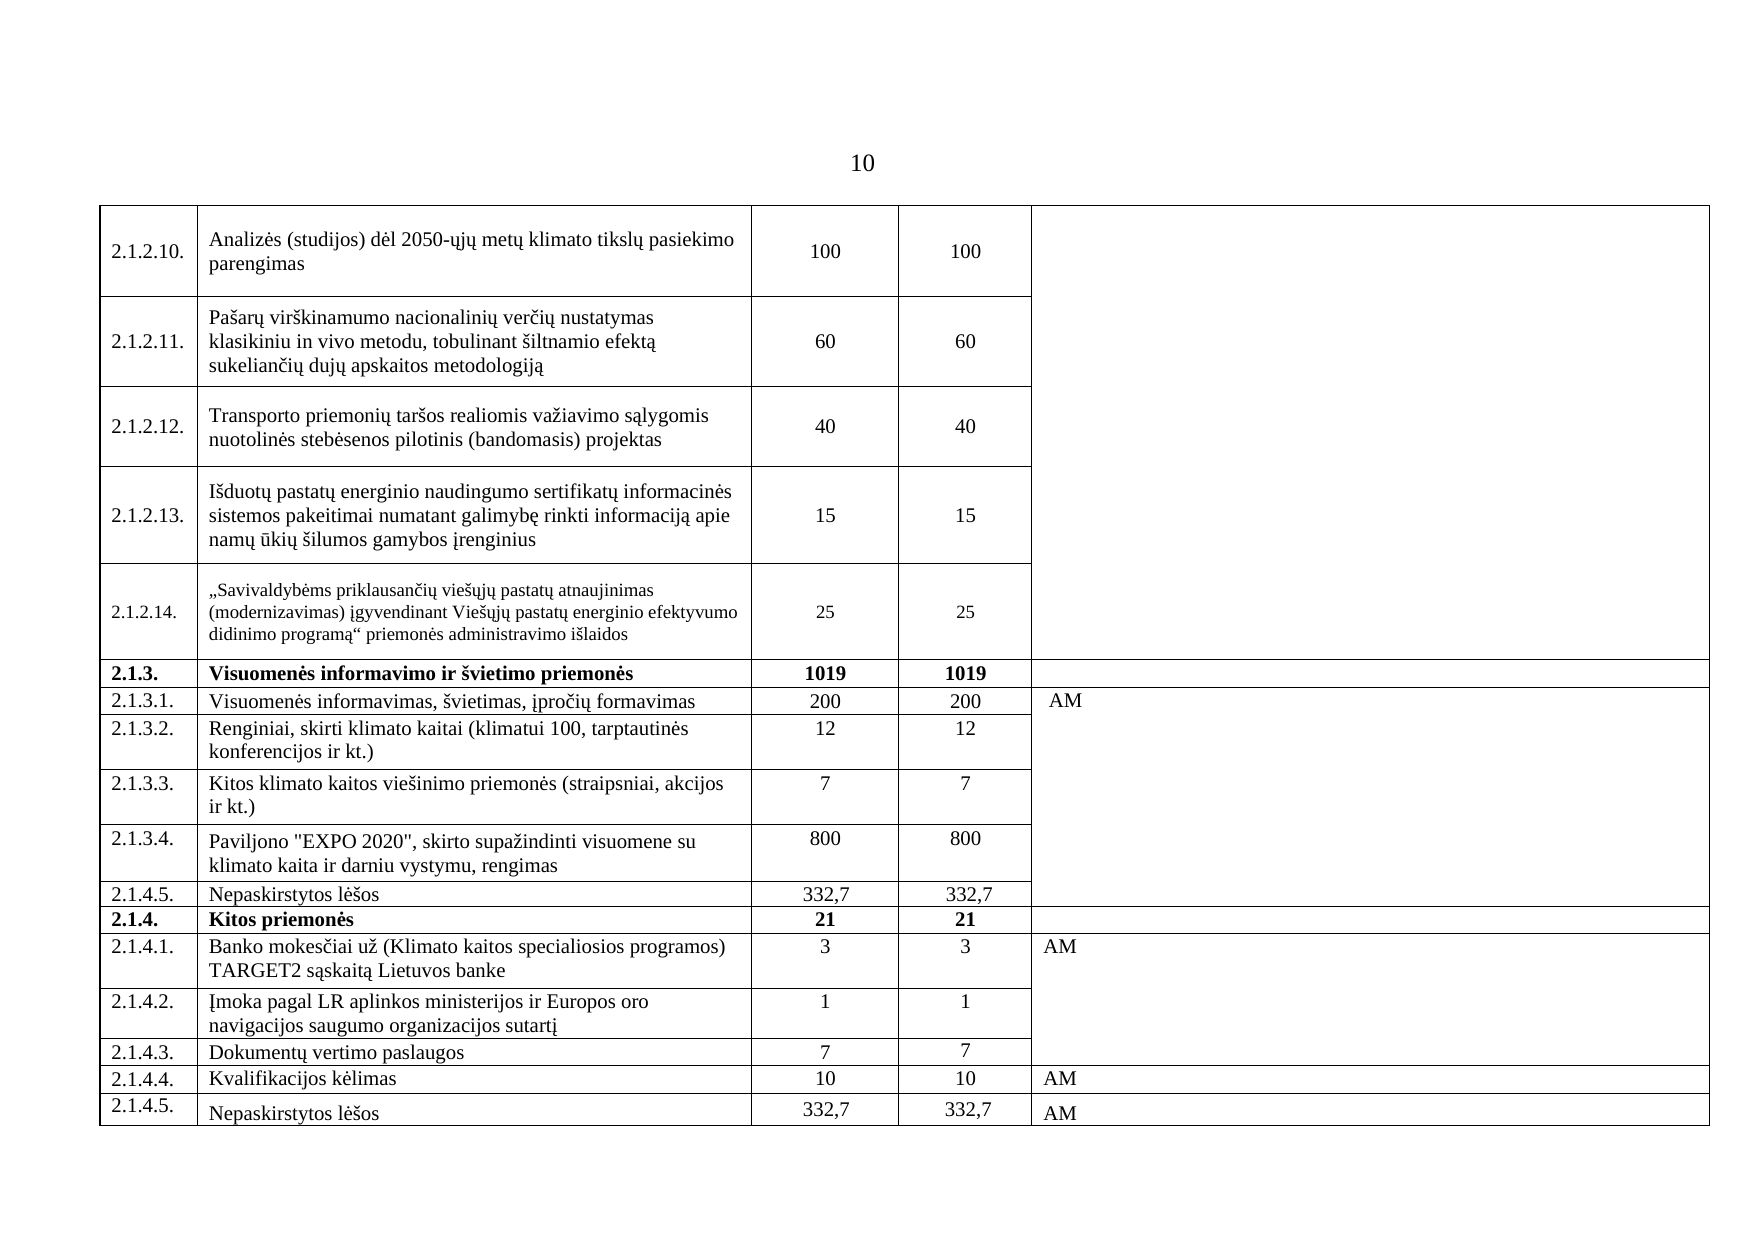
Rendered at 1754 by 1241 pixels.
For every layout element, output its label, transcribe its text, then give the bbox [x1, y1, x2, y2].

table_cell 2.1.4.5. [101, 882, 197, 906]
table_cell 12 [899, 715, 1031, 769]
table_cell 200 [752, 688, 898, 714]
table_cell 2.1.3.3. [101, 770, 197, 824]
table_cell 12 [752, 715, 898, 769]
table_cell Transporto priemonių taršos realiomis važiavimo sąlygomis nuotolinės stebėsenos pilotinis (bandomasis) projektas [198, 387, 751, 466]
table_cell 3 [752, 934, 898, 988]
table_cell 2.1.4.4. [101, 1066, 197, 1092]
table_cell Kvalifikacijos kėlimas [198, 1066, 751, 1092]
table_cell Visuomenės informavimo ir švietimo priemonės [198, 660, 751, 687]
table_cell [1032, 907, 1709, 933]
table_cell 100 [752, 206, 898, 296]
table_cell Įmoka pagal LR aplinkos ministerijos ir Europos oro navigacijos saugumo organizacijos sutartį [198, 989, 751, 1037]
table_cell Išduotų pastatų energinio naudingumo sertifikatų informacinės sistemos pakeitimai numatant galimybę rinkti informaciją apie namų ūkių šilumos gamybos įrenginius [198, 467, 751, 563]
table_cell 2.1.2.10. [101, 206, 197, 296]
table_cell 3 [899, 934, 1031, 988]
table_cell 332,7 [752, 1094, 898, 1125]
table_cell Analizės (studijos) dėl 2050-ųjų metų klimato tikslų pasiekimo parengimas [198, 206, 751, 296]
table_cell 800 [899, 825, 1031, 881]
table_cell Renginiai, skirti klimato kaitai (klimatui 100, tarptautinės konferencijos ir kt.) [198, 715, 751, 769]
table_cell 332,7 [899, 1094, 1031, 1125]
table_cell AM [1032, 688, 1709, 906]
table_cell Kitos priemonės [198, 907, 751, 933]
table_cell 60 [752, 297, 898, 386]
table_cell 2.1.2.14. [101, 564, 197, 659]
table_cell 1 [752, 989, 898, 1037]
table_cell 2.1.3.4. [101, 825, 197, 881]
table_cell Nepaskirstytos lėšos [198, 882, 751, 906]
table_cell AM [1032, 1094, 1709, 1125]
table_cell [1032, 206, 1709, 659]
table_cell 40 [899, 387, 1031, 466]
table_cell 15 [899, 467, 1031, 563]
table_cell 800 [752, 825, 898, 881]
table_cell 2.1.4.1. [101, 934, 197, 988]
table_cell 2.1.4.3. [101, 1039, 197, 1065]
table_cell 2.1.3. [101, 660, 197, 687]
table_cell 2.1.3.1. [101, 688, 197, 714]
table_cell 2.1.4. [101, 907, 197, 933]
table_cell 2.1.4.2. [101, 989, 197, 1037]
table_cell 15 [752, 467, 898, 563]
table_cell Kitos klimato kaitos viešinimo priemonės (straipsniai, akcijos ir kt.) [198, 770, 751, 824]
table_cell 21 [899, 907, 1031, 933]
table_cell Dokumentų vertimo paslaugos [198, 1039, 751, 1065]
table_cell 7 [899, 1039, 1031, 1065]
table_cell „Savivaldybėms priklausančių viešųjų pastatų atnaujinimas (modernizavimas) įgyvendinant Viešųjų pastatų energinio efektyvumo didinimo programą“ priemonės administravimo išlaidos [198, 564, 751, 659]
table_cell 2.1.3.2. [101, 715, 197, 769]
table_cell 2.1.2.12. [101, 387, 197, 466]
table_cell 25 [752, 564, 898, 659]
table_cell 100 [899, 206, 1031, 296]
table_cell 2.1.4.5. [101, 1094, 197, 1125]
table_cell Paviljono "EXPO 2020", skirto supažindinti visuomene su klimato kaita ir darniu vystymu, rengimas [198, 825, 751, 881]
table_cell Nepaskirstytos lėšos [198, 1094, 751, 1125]
table_cell 2.1.2.13. [101, 467, 197, 563]
table_cell Pašarų virškinamumo nacionalinių verčių nustatymas klasikiniu in vivo metodu, tobulinant šiltnamio efektą sukeliančių dujų apskaitos metodologiją [198, 297, 751, 386]
table_cell Banko mokesčiai už (Klimato kaitos specialiosios programos) TARGET2 sąskaitą Lietuvos banke [198, 934, 751, 988]
table_cell AM [1032, 934, 1709, 1065]
table_cell 1 [899, 989, 1031, 1037]
table_cell 40 [752, 387, 898, 466]
table_cell 200 [899, 688, 1031, 714]
table_cell AM [1032, 1066, 1709, 1092]
table_cell 60 [899, 297, 1031, 386]
table_cell 7 [899, 770, 1031, 824]
table_cell 10 [752, 1066, 898, 1092]
table_cell 21 [752, 907, 898, 933]
table_cell Visuomenės informavimas, švietimas, įpročių formavimas [198, 688, 751, 714]
table_cell 2.1.2.11. [101, 297, 197, 386]
table_cell 1019 [899, 660, 1031, 687]
table_cell 7 [752, 1039, 898, 1065]
table_cell 332,7 [899, 882, 1031, 906]
table_cell 10 [899, 1066, 1031, 1092]
table_cell 332,7 [752, 882, 898, 906]
table_cell 25 [899, 564, 1031, 659]
table_cell 1019 [752, 660, 898, 687]
table_cell 7 [752, 770, 898, 824]
table_cell [1032, 660, 1709, 687]
